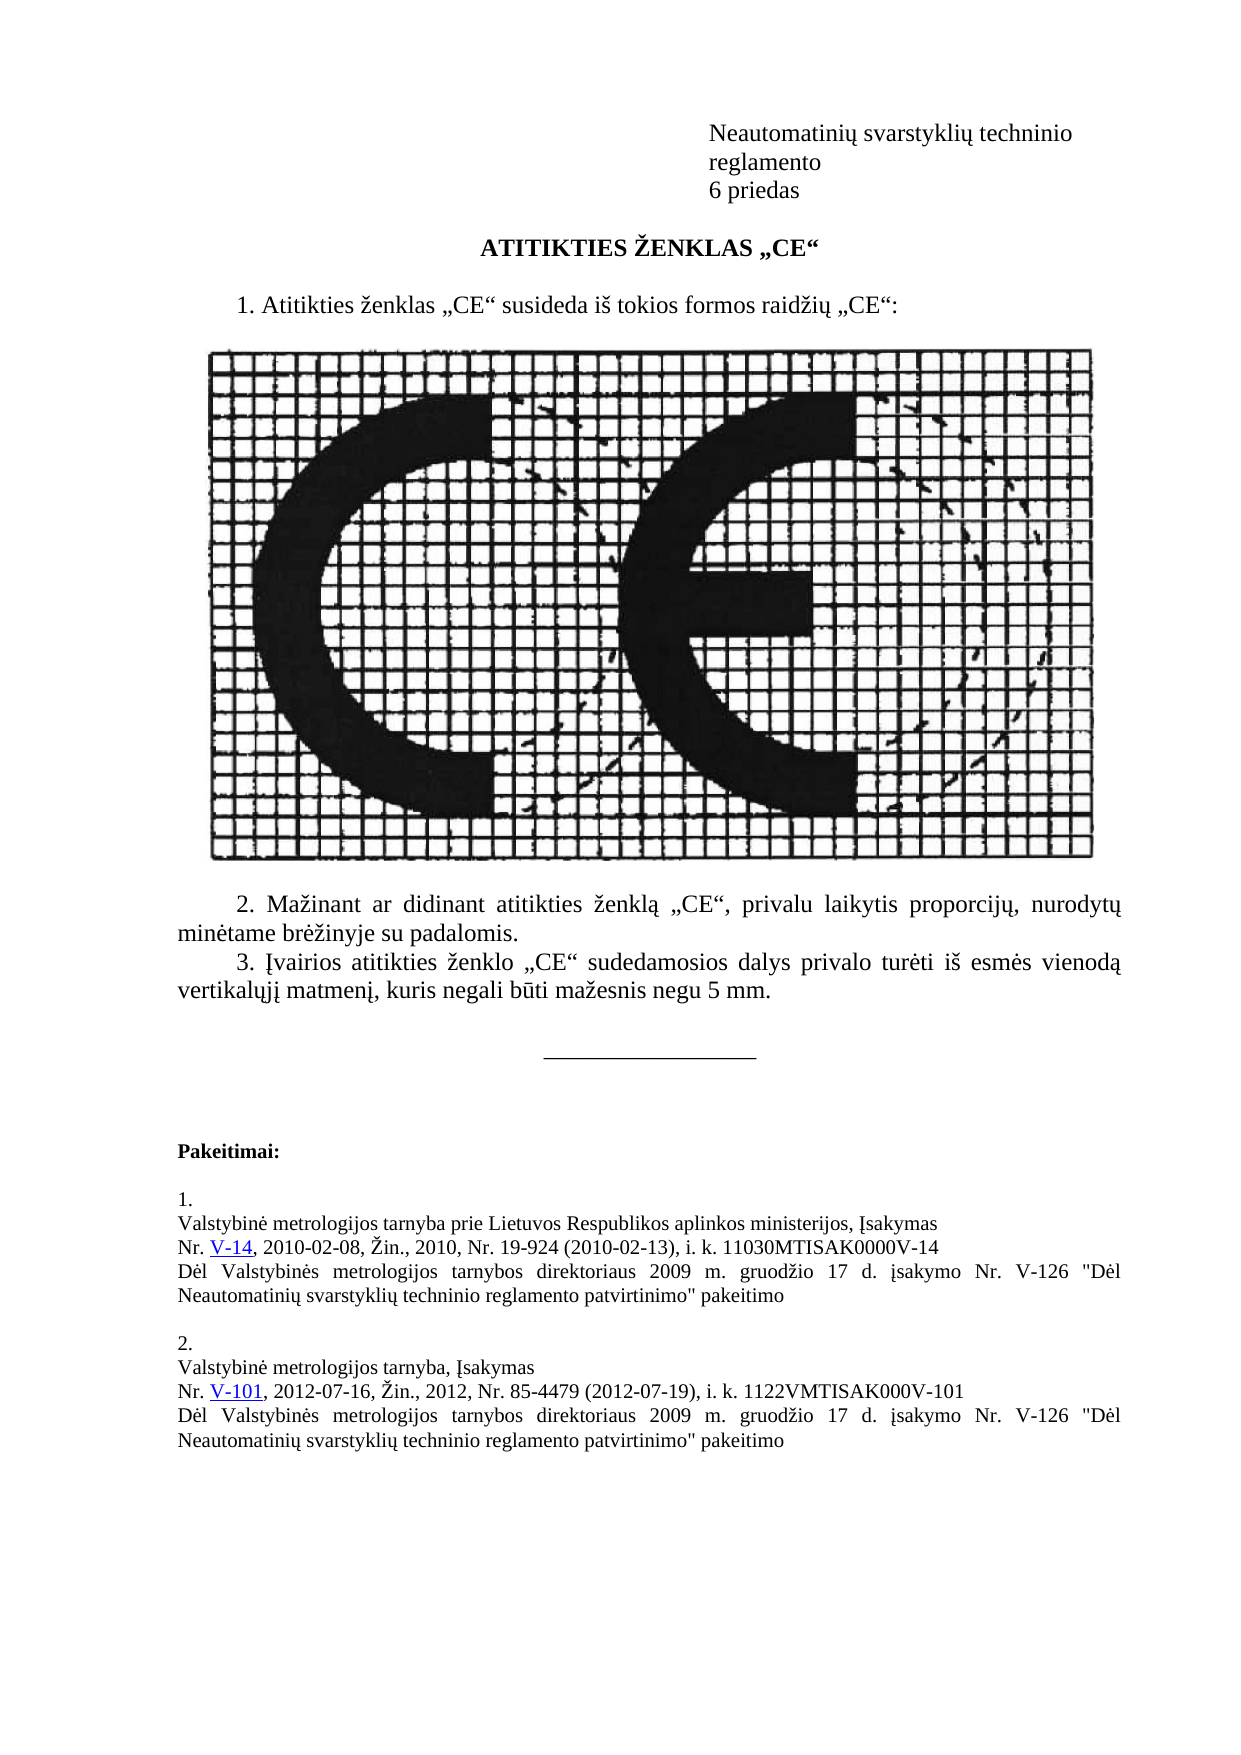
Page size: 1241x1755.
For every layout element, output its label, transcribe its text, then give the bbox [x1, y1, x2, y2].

text Dėl Valstybinės metrologijos tarnybos direktoriaus 2009 m. gruodžio 17 d. įsakymo Nr. V-126 "Dėl Neautomatinių svarstyklių techninio reglamento patvirtinimo" pakeitimo [177, 1259, 1122, 1307]
text Dėl Valstybinės metrologijos tarnybos direktoriaus 2009 m. gruodžio 17 d. įsakymo Nr. V-126 "Dėl Neautomatinių svarstyklių techninio reglamento patvirtinimo" pakeitimo [177, 1403, 1122, 1452]
text Valstybinė metrologijos tarnyba, Įsakymas [177, 1355, 1122, 1379]
text reglamento [177, 147, 1122, 176]
text Neautomatinių svarstyklių techninio [177, 118, 1122, 147]
text Valstybinė metrologijos tarnyba prie Lietuvos Respublikos aplinkos ministerijos, Įsakymas [177, 1211, 1122, 1235]
text 1. [177, 1187, 1122, 1211]
text Nr. V-101, 2012-07-16, Žin., 2012, Nr. 85-4479 (2012-07-19), i. k. 1122VMTISAK000V-101 [177, 1379, 1122, 1403]
text 1. Atitikties ženklas „CE“ susideda iš tokios formos raidžių „CE“: [177, 291, 1122, 319]
text 2. Mažinant ar didinant atitikties ženklą „CE“, privalu laikytis proporcijų, nurodytų minėtame brėžinyje su padalomis. [177, 889, 1122, 947]
text Pakeitimai: [177, 1139, 1122, 1163]
text ATITIKTIES ŽENKLAS „CE“ [177, 233, 1122, 262]
text 3. Įvairios atitikties ženklo „CE“ sudedamosios dalys privalo turėti iš esmės vienodą vertikalųjį matmenį, kuris negali būti mažesnis negu 5 mm. [177, 947, 1122, 1004]
text Nr. V-14, 2010-02-08, Žin., 2010, Nr. 19-924 (2010-02-13), i. k. 11030MTISAK0000V-14 [177, 1235, 1122, 1259]
text _________________ [177, 1033, 1122, 1062]
text 6 priedas [177, 176, 1122, 204]
text 2. [177, 1331, 1122, 1355]
